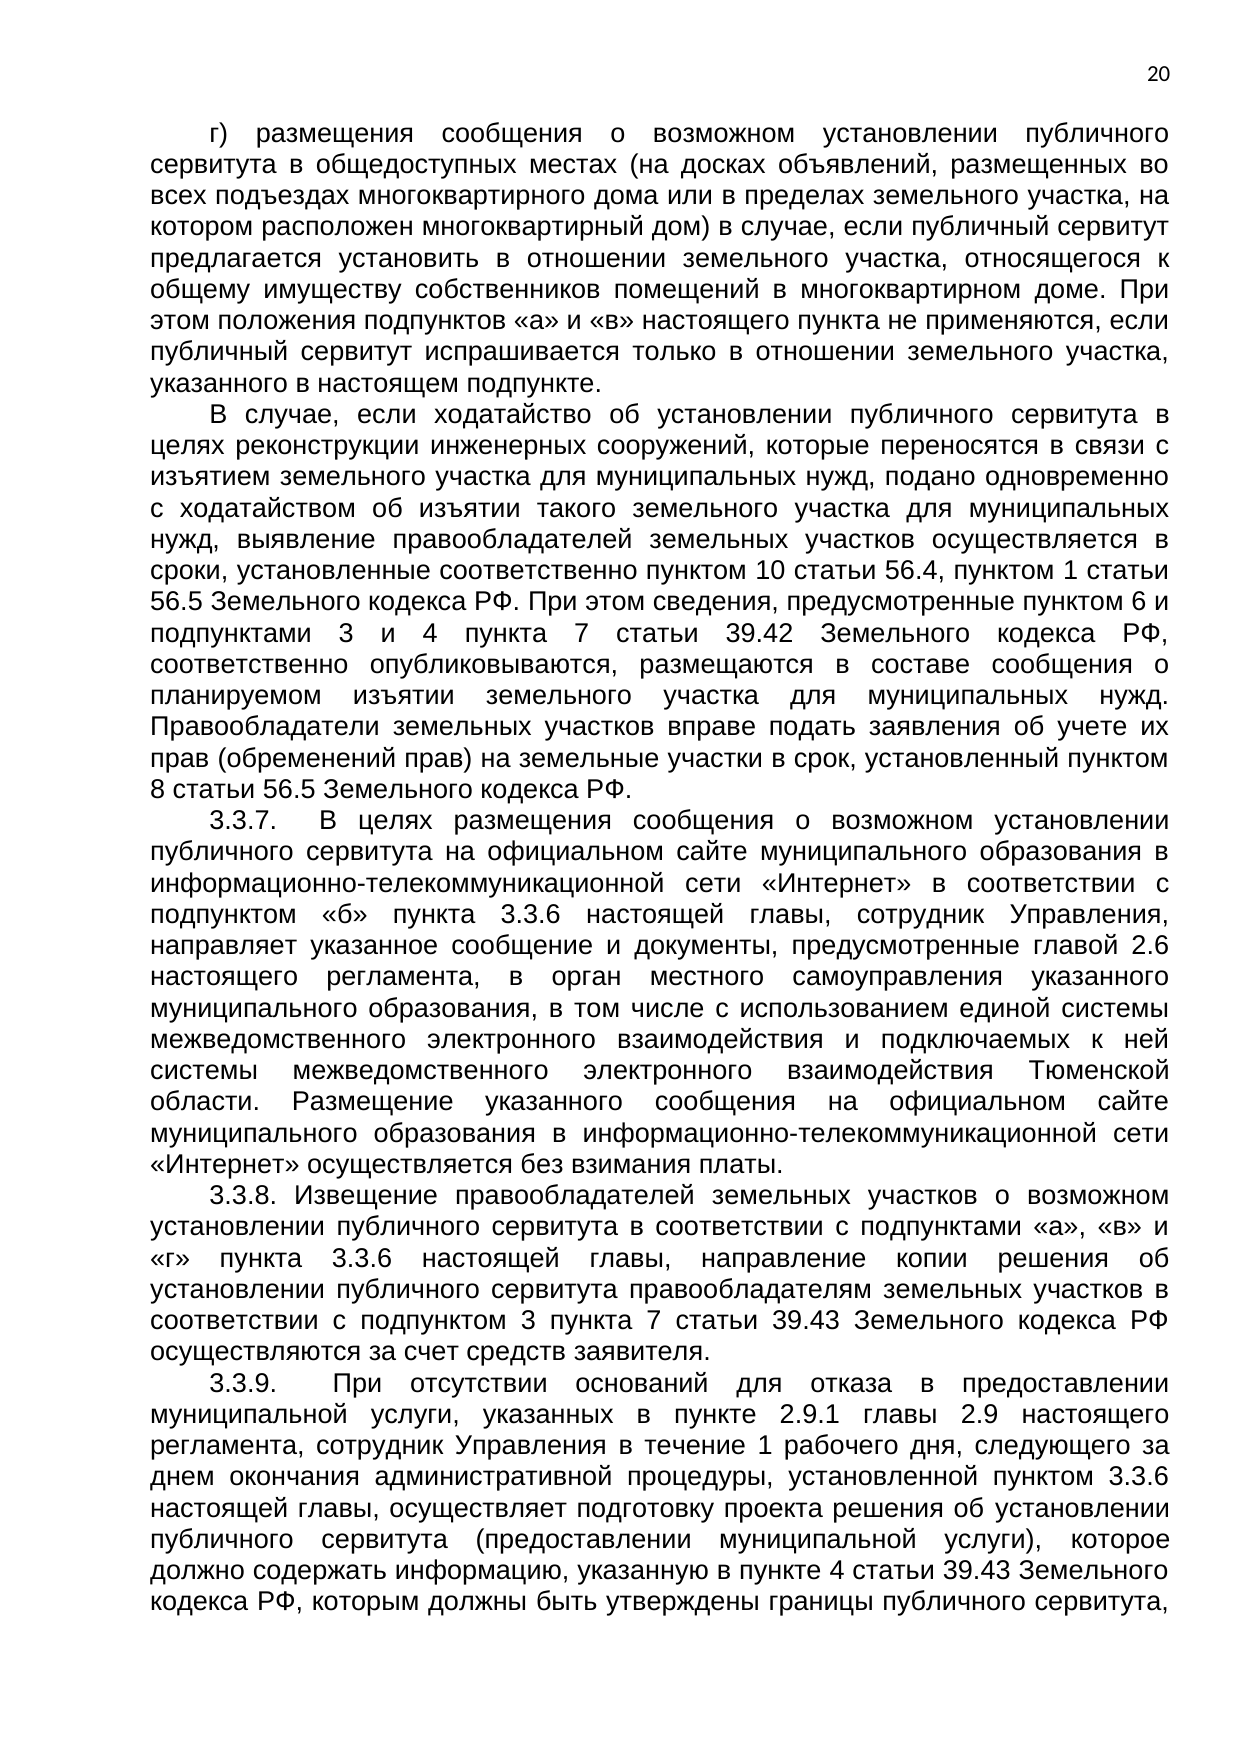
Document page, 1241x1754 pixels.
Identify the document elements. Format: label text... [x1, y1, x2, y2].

text 3.3.9. При отсутствии оснований для отказа в предоставлении муниципальной услуги, указанных в пункте 2.9.1 главы 2.9 настоящего регламента, сотрудник Управления в течение 1 рабочего дня, следующего за днем окончания административной процедуры, установленной пунктом 3.3.6 настоящей главы, осуществляет подготовку проекта решения об установлении публичного сервитута (предоставлении муниципальной услуги), которое должно содержать информацию, указанную в пункте 4 статьи 39.43 Земельного кодекса РФ, которым должны быть утверждены границы публичного сервитута, [150, 1367, 1170, 1617]
text В случае, если ходатайство об установлении публичного сервитута в целях реконструкции инженерных сооружений, которые переносятся в связи с изъятием земельного участка для муниципальных нужд, подано одновременно с ходатайством об изъятии такого земельного участка для муниципальных нужд, выявление правообладателей земельных участков осуществляется в сроки, установленные соответственно пунктом 10 статьи 56.4, пунктом 1 статьи 56.5 Земельного кодекса РФ. При этом сведения, предусмотренные пунктом 6 и подпунктами 3 и 4 пункта 7 статьи 39.42 Земельного кодекса РФ, соответственно опубликовываются, размещаются в составе сообщения о планируемом изъятии земельного участка для муниципальных нужд. Правообладатели земельных участков вправе подать заявления об учете их прав (обременений прав) на земельные участки в срок, установленный пунктом 8 статьи 56.5 Земельного кодекса РФ. [150, 398, 1170, 804]
text г) размещения сообщения о возможном установлении публичного сервитута в общедоступных местах (на досках объявлений, размещенных во всех подъездах многоквартирного дома или в пределах земельного участка, на котором расположен многоквартирный дом) в случае, если публичный сервитут предлагается установить в отношении земельного участка, относящегося к общему имуществу собственников помещений в многоквартирном доме. При этом положения подпунктов «а» и «в» настоящего пункта не применяются, если публичный сервитут испрашивается только в отношении земельного участка, указанного в настоящем подпункте. [150, 117, 1170, 398]
text 3.3.8. Извещение правообладателей земельных участков о возможном установлении публичного сервитута в соответствии с подпунктами «а», «в» и «г» пункта 3.3.6 настоящей главы, направление копии решения об установлении публичного сервитута правообладателям земельных участков в соответствии с подпунктом 3 пункта 7 статьи 39.43 Земельного кодекса РФ осуществляются за счет средств заявителя. [150, 1179, 1170, 1367]
text 3.3.7. В целях размещения сообщения о возможном установлении публичного сервитута на официальном сайте муниципального образования в информационно-телекоммуникационной сети «Интернет» в соответствии с подпунктом «б» пункта 3.3.6 настоящей главы, сотрудник Управления, направляет указанное сообщение и документы, предусмотренные главой 2.6 настоящего регламента, в орган местного самоуправления указанного муниципального образования, в том числе с использованием единой системы межведомственного электронного взаимодействия и подключаемых к ней системы межведомственного электронного взаимодействия Тюменской области. Размещение указанного сообщения на официальном сайте муниципального образования в информационно-телекоммуникационной сети «Интернет» осуществляется без взимания платы. [150, 804, 1170, 1179]
